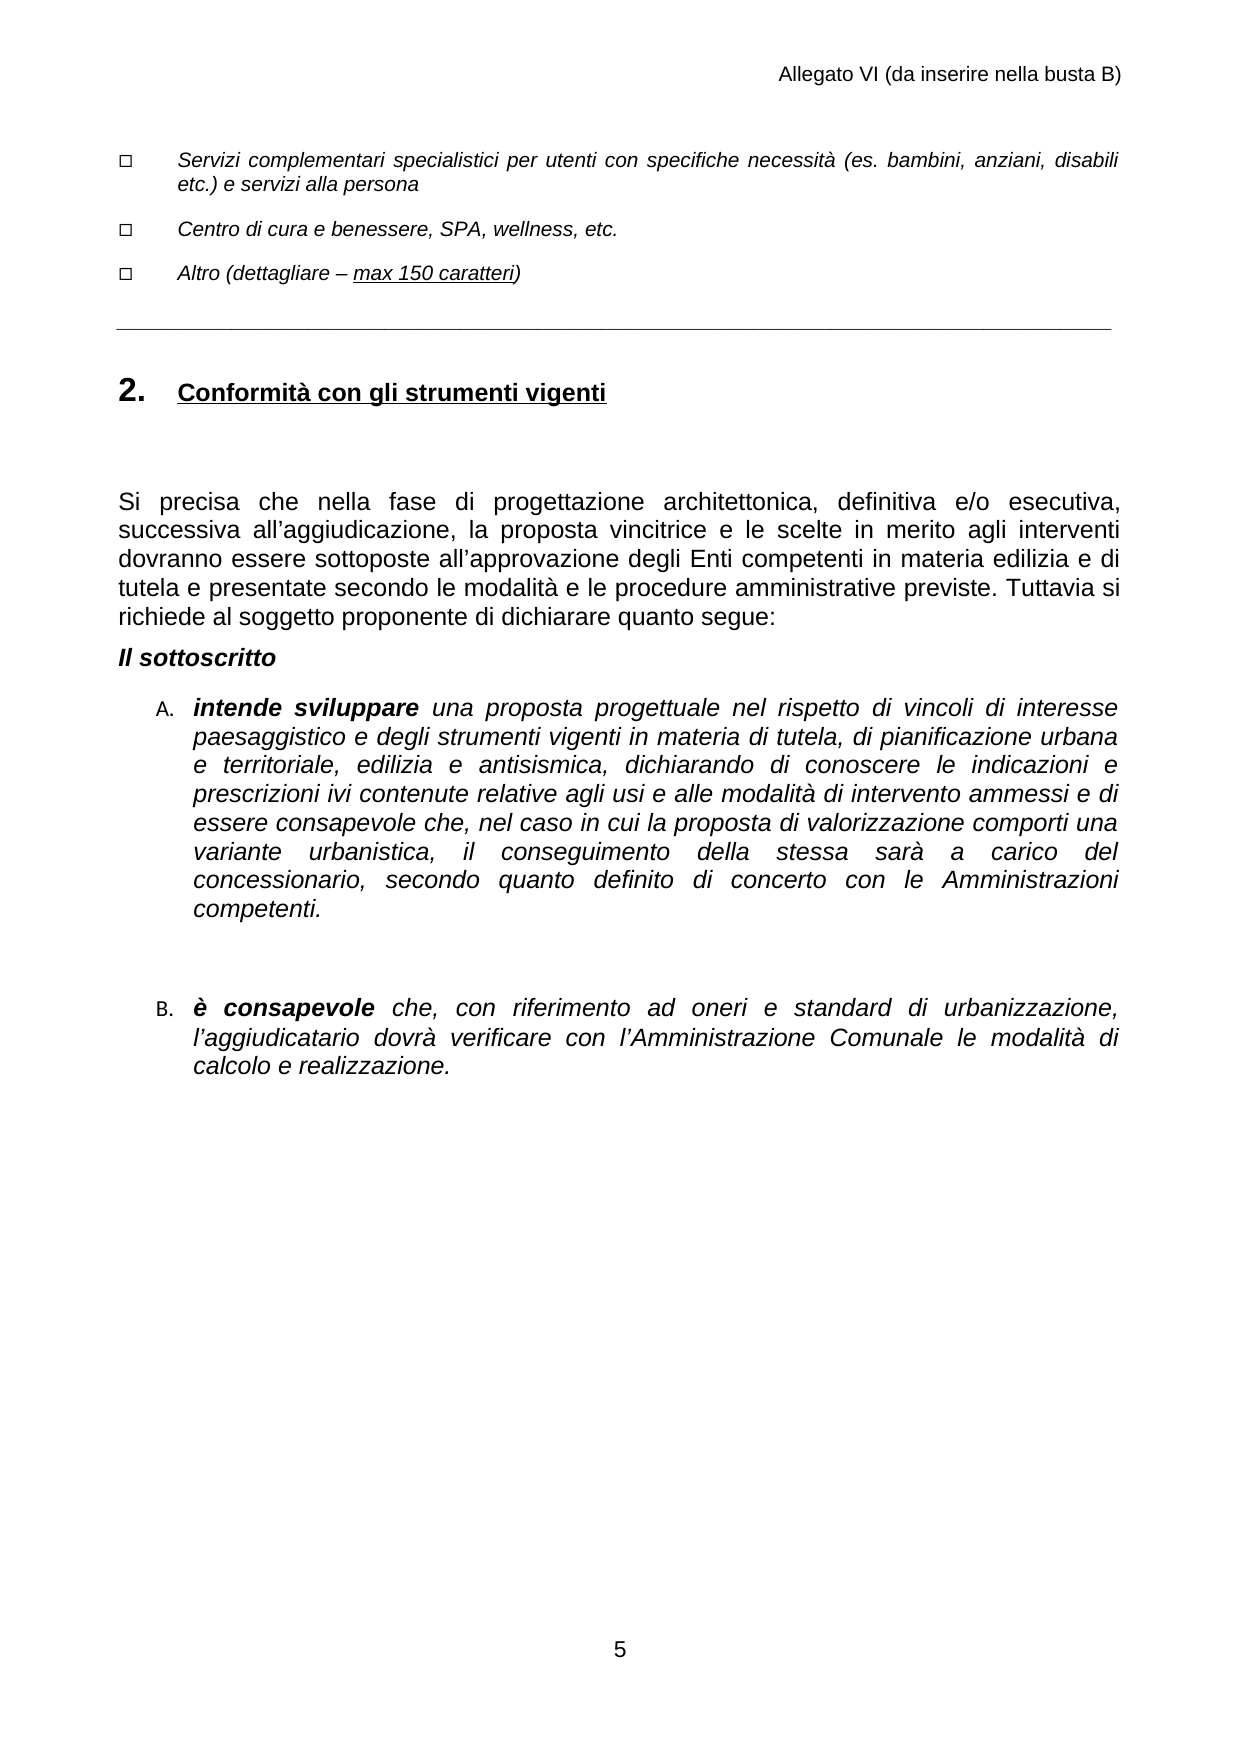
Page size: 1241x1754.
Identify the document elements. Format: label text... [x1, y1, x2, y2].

text Si precisa che nella fase di progettazione architettonica, definitiva e/o esecutiva, successiva all’aggiudicazione, la proposta vincitrice e le scelte in merito agli interventi dovranno essere sottoposte all’approvazione degli Enti competenti in materia edilizia e di tutela e presentate secondo le modalità e le procedure amministrative previste. Tuttavia si richiede al soggetto proponente di dichiarare quanto segue: [118, 487, 1122, 631]
list è consapevole che, con riferimento ad oneri e standard di urbanizzazione, l’aggiudicatario dovrà verificare con l’Amministrazione Comunale le modalità di calcolo e realizzazione. [156, 993, 1122, 1080]
list intende sviluppare una proposta progettuale nel rispetto di vincoli di interesse paesaggistico e degli strumenti vigenti in materia di tutela, di pianificazione urbana e territoriale, edilizia e antisismica, dichiarando di conoscere le indicazioni e prescrizioni ivi contenute relative agli usi e alle modalità di intervento ammessi e di essere consapevole che, nel caso in cui la proposta di valorizzazione comporti una variante urbanistica, il conseguimento della stessa sarà a carico del concessionario, secondo quanto definito di concerto con le Amministrazioni competenti. [156, 693, 1122, 923]
list Servizi complementari specialistici per utenti con specifiche necessità (es. bambini, anziani, disabili etc.) e servizi alla persona [118, 148, 1122, 196]
text ______________________________________________________________________________ [118, 306, 1122, 332]
list Centro di cura e benessere, SPA, wellness, etc. [118, 216, 1122, 240]
text Il sottoscritto [118, 643, 1122, 672]
list Conformità con gli strumenti vigenti [118, 369, 1122, 408]
list Altro (dettagliare – max 150 caratteri) [118, 261, 1122, 285]
